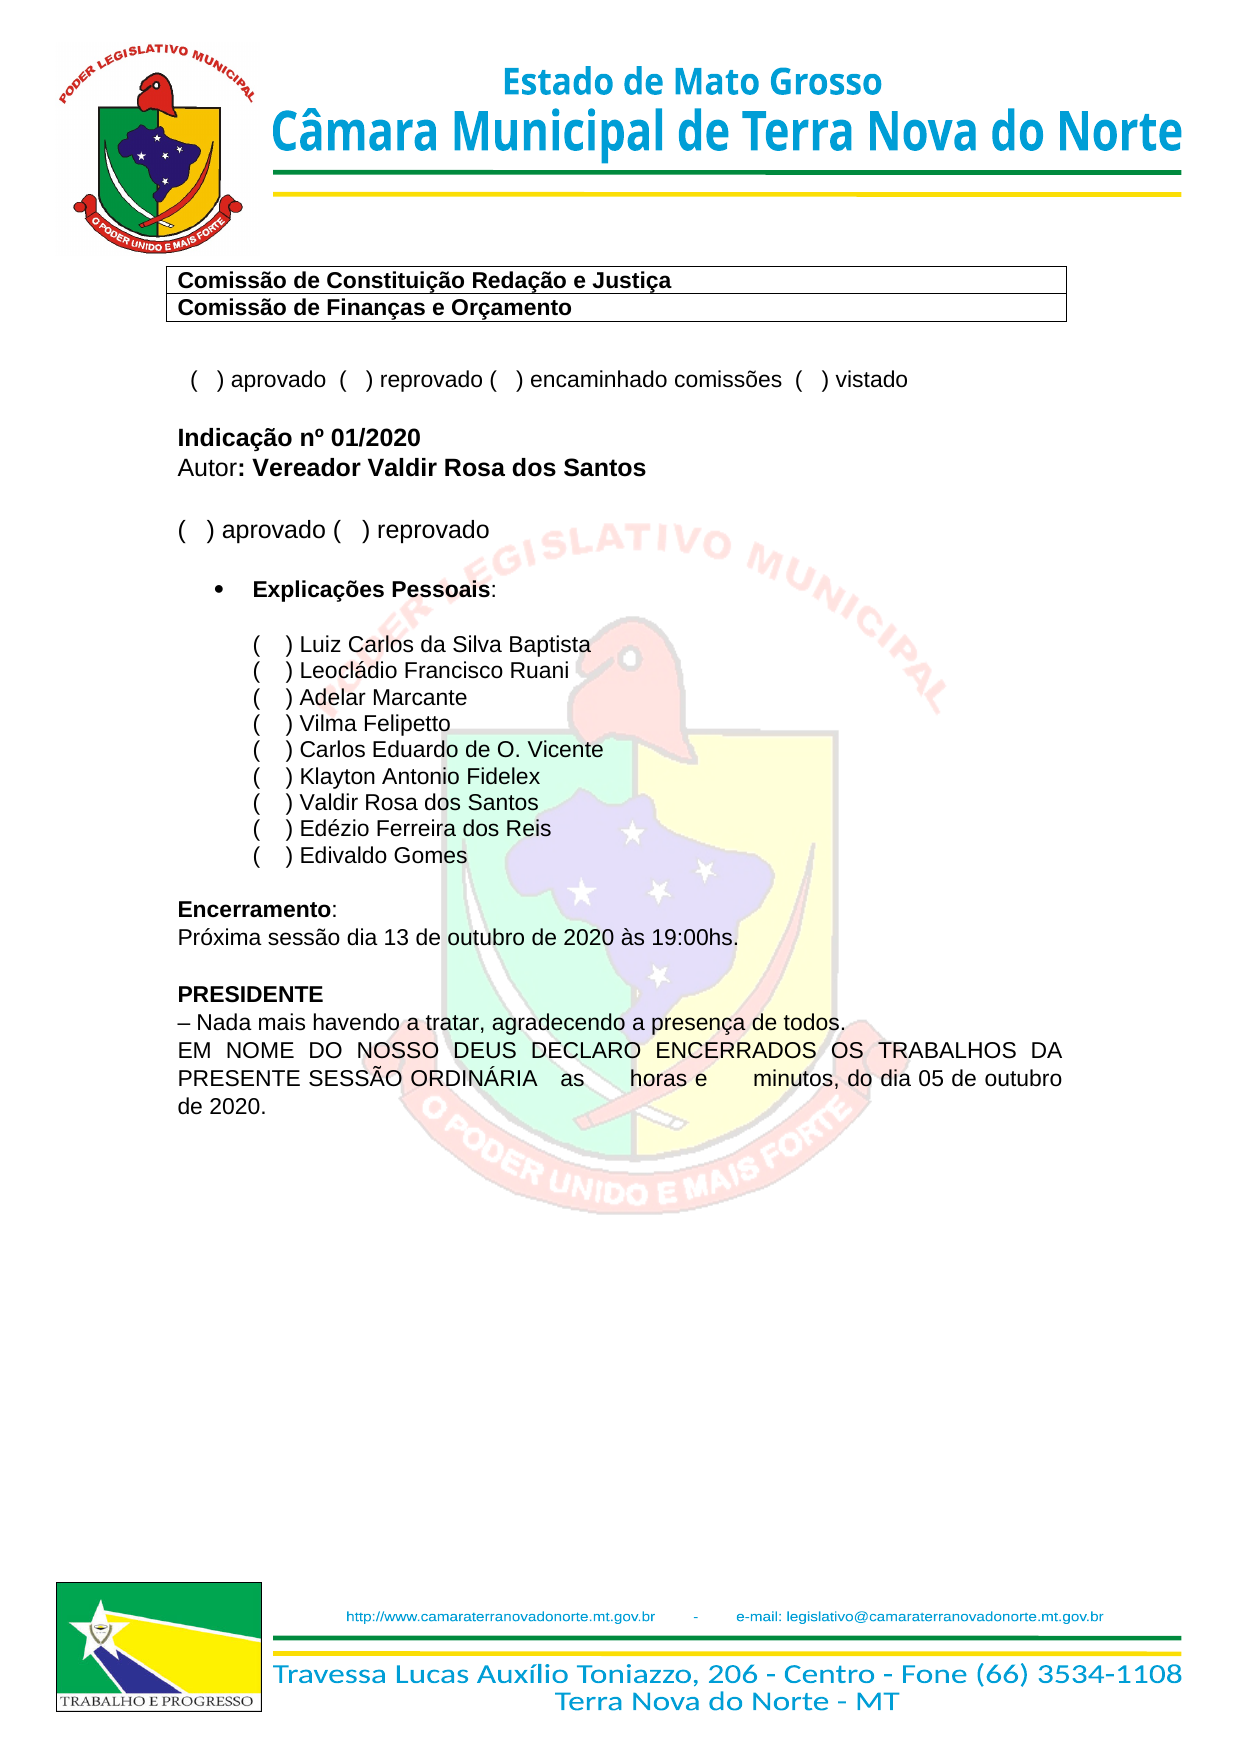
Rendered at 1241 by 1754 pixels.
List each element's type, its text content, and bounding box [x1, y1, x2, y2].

text Próxima sessão dia 13 de outubro de 2020 às 19:00hs. [177, 924, 303, 951]
text – Nada mais havendo a tratar, agradecendo a presença de todos. [177, 1009, 303, 1035]
text Encerramento: [966, 896, 1063, 922]
list ( ) Edivaldo Gomes [252, 842, 303, 868]
text Encerramento: [177, 896, 303, 922]
list ( ) Klayton Antonio Fidelex [252, 763, 303, 789]
table_header Comissão de Constituição Redação e Justiça [167, 267, 1066, 293]
text Indicação nº 01/2020 [177, 423, 1063, 451]
picture [57, 1583, 261, 1711]
text ( ) aprovado ( ) reprovado ( ) encaminhado comissões ( ) vistado [177, 366, 1063, 393]
list ( ) Vilma Felipetto [966, 710, 1063, 736]
list ( ) Edézio Ferreira dos Reis [966, 815, 1063, 842]
list ( ) Klayton Antonio Fidelex [966, 763, 1063, 789]
text Autor: Vereador Valdir Rosa dos Santos [177, 453, 1063, 482]
text – Nada mais havendo a tratar, agradecendo a presença de todos. [966, 1009, 1063, 1035]
picture [55, 42, 260, 256]
list ( ) Luiz Carlos da Silva Baptista [966, 631, 1063, 657]
list Explicações Pessoais: [966, 576, 1063, 603]
text ( ) aprovado ( ) reprovado [177, 515, 1063, 544]
list ( ) Adelar Marcante [252, 683, 303, 710]
text EM NOME DO NOSSO DEUS DECLARO ENCERRADOS OS TRABALHOS DA PRESENTE SESSÃO ORDINÁRIA as horas e minutos, do dia 05 de outubro de 2020. [966, 1037, 1063, 1119]
text PRESIDENTE [966, 981, 1063, 1007]
list ( ) Vilma Felipetto [252, 710, 303, 736]
list ( ) Leocládio Francisco Ruani [252, 657, 303, 683]
list ( ) Adelar Marcante [966, 683, 1063, 710]
text PRESIDENTE [177, 981, 303, 1007]
list ( ) Edézio Ferreira dos Reis [252, 815, 303, 842]
list ( ) Valdir Rosa dos Santos [252, 789, 303, 815]
list ( ) Leocládio Francisco Ruani [966, 657, 1063, 683]
list ( ) Luiz Carlos da Silva Baptista [252, 631, 303, 657]
table_cell Comissão de Finanças e Orçamento [167, 294, 1066, 321]
text Próxima sessão dia 13 de outubro de 2020 às 19:00hs. [966, 924, 1063, 951]
list ( ) Carlos Eduardo de O. Vicente [252, 736, 303, 763]
list Explicações Pessoais: [215, 576, 303, 603]
list ( ) Valdir Rosa dos Santos [966, 789, 1063, 815]
text EM NOME DO NOSSO DEUS DECLARO ENCERRADOS OS TRABALHOS DA PRESENTE SESSÃO ORDINÁRIA as horas e minutos, do dia 05 de outubro de 2020. [177, 1037, 303, 1119]
list ( ) Carlos Eduardo de O. Vicente [966, 736, 1063, 763]
list ( ) Edivaldo Gomes [966, 842, 1063, 868]
picture [860, 1611, 868, 1623]
